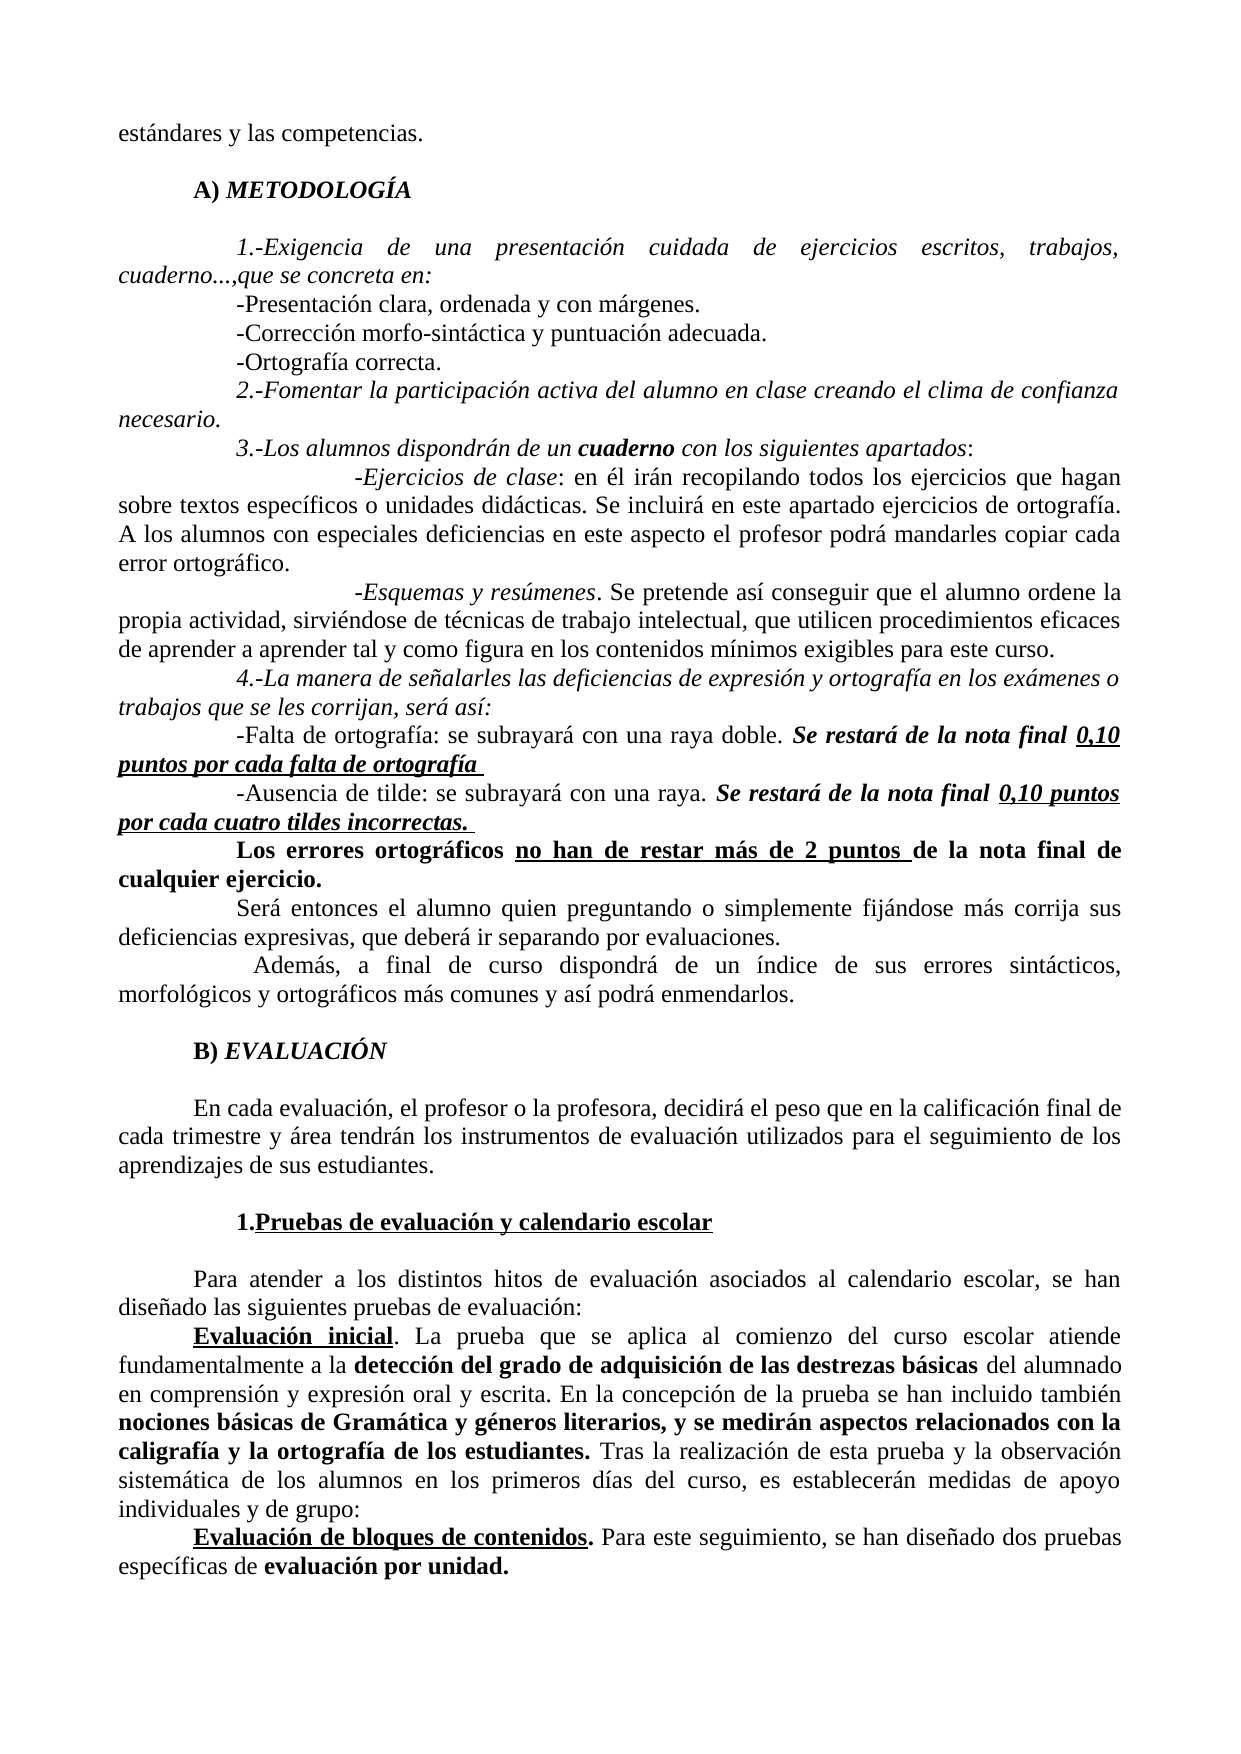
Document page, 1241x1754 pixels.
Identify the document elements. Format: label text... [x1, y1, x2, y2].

text -Ortografía correcta. [118, 347, 1122, 375]
text -Corrección morfo-sintáctica y puntuación adecuada. [118, 318, 1122, 347]
text 1.Pruebas de evaluación y calendario escolar [118, 1207, 1122, 1236]
text B) EVALUACIÓN [118, 1036, 1122, 1065]
text -Esquemas y resúmenes. Se pretende así conseguir que el alumno ordene la propia actividad, sirviéndose de técnicas de trabajo intelectual, que utilicen procedimientos eficaces de aprender a aprender tal y como figura en los contenidos mínimos exigibles para este curso. [118, 577, 1122, 663]
text Además, a final de curso dispondrá de un índice de sus errores sintácticos, morfológicos y ortográficos más comunes y así podrá enmendarlos. [118, 950, 1122, 1008]
text -Ejercicios de clase: en él irán recopilando todos los ejercicios que hagan sobre textos específicos o unidades didácticas. Se incluirá en este apartado ejercicios de ortografía. A los alumnos con especiales deficiencias en este aspecto el profesor podrá mandarles copiar cada error ortográfico. [118, 462, 1122, 577]
text -Ausencia de tilde: se subrayará con una raya. Se restará de la nota final 0,10 puntos por cada cuatro tildes incorrectas. [118, 778, 1122, 835]
text Evaluación inicial. La prueba que se aplica al comienzo del curso escolar atiende fundamentalmente a la detección del grado de adquisición de las destrezas básicas del alumnado en comprensión y expresión oral y escrita. En la concepción de la prueba se han incluido también nociones básicas de Gramática y géneros literarios, y se medirán aspectos relacionados con la caligrafía y la ortografía de los estudiantes. Tras la realización de esta prueba y la observación sistemática de los alumnos en los primeros días del curso, es establecerán medidas de apoyo individuales y de grupo: [118, 1321, 1122, 1522]
text A) METODOLOGÍA [118, 175, 1122, 204]
text -Presentación clara, ordenada y con márgenes. [118, 289, 1122, 318]
text Para atender a los distintos hitos de evaluación asociados al calendario escolar, se han diseñado las siguientes pruebas de evaluación: [118, 1264, 1122, 1321]
text Los errores ortográficos no han de restar más de 2 puntos de la nota final de cualquier ejercicio. [118, 835, 1122, 893]
text En cada evaluación, el profesor o la profesora, decidirá el peso que en la calificación final de cada trimestre y área tendrán los instrumentos de evaluación utilizados para el seguimiento de los aprendizajes de sus estudiantes. [118, 1093, 1122, 1179]
text Evaluación de bloques de contenidos. Para este seguimiento, se han diseñado dos pruebas específicas de evaluación por unidad. [118, 1522, 1122, 1580]
text 2.-Fomentar la participación activa del alumno en clase creando el clima de confianza necesario. [118, 375, 1122, 433]
text Será entonces el alumno quien preguntando o simplemente fijándose más corrija sus deficiencias expresivas, que deberá ir separando por evaluaciones. [118, 893, 1122, 950]
text 1.-Exigencia de una presentación cuidada de ejercicios escritos, trabajos, cuaderno...,que se concreta en: [118, 232, 1122, 289]
text -Falta de ortografía: se subrayará con una raya doble. Se restará de la nota final 0,10 puntos por cada falta de ortografía [118, 720, 1122, 778]
text 4.-La manera de señalarles las deficiencias de expresión y ortografía en los exámenes o trabajos que se les corrijan, será así: [118, 663, 1122, 720]
text 3.-Los alumnos dispondrán de un cuaderno con los siguientes apartados: [118, 433, 1122, 462]
text estándares y las competencias. [118, 118, 1122, 147]
